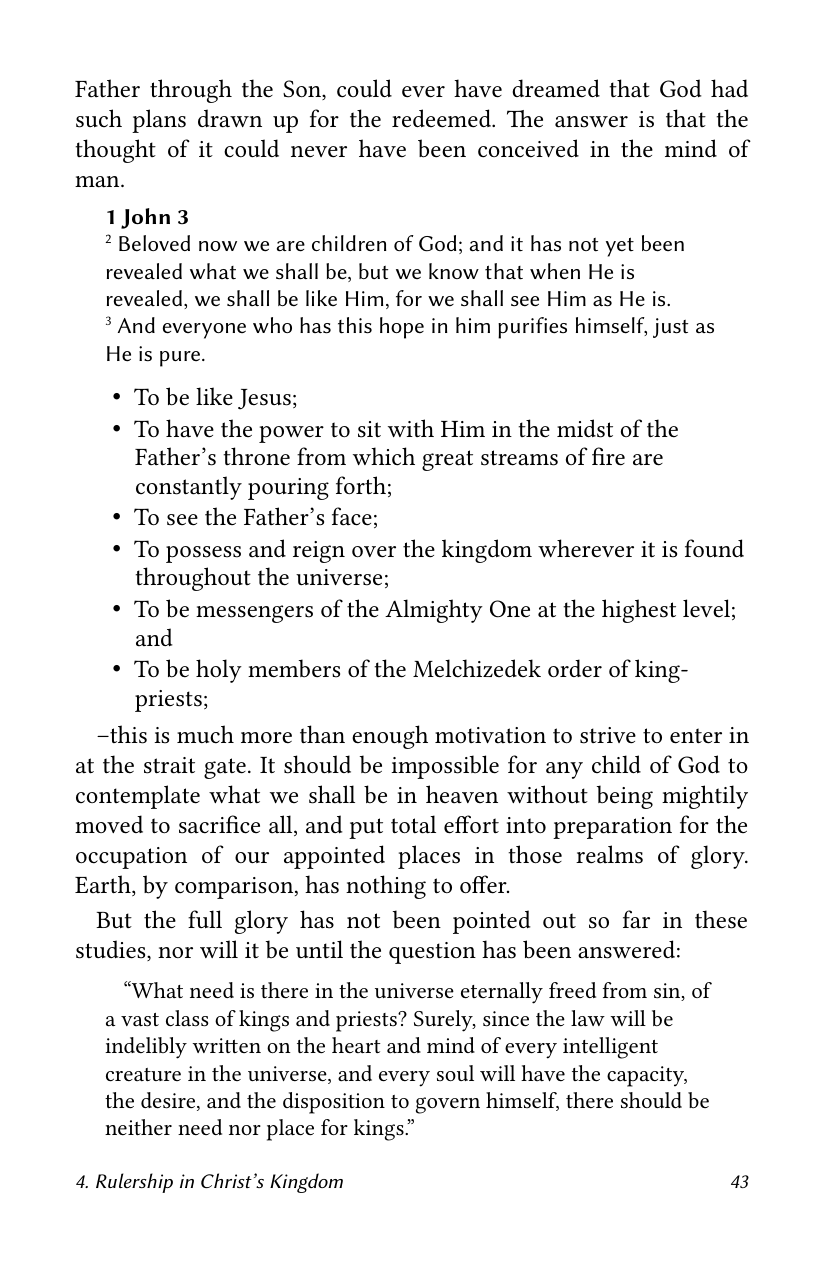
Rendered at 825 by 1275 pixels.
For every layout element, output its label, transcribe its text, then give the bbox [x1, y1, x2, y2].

text “What need is there in the universe eternally freed from sin, of a vast class of kings and priests? Surely, since the law will be indelibly written on the heart and mind of every intelligent creature in the universe, and every soul will have the capacity, the desire, and the disposition to govern himself, there should be neither need nor place for kings.” [105, 978, 720, 1141]
list To be like Jesus; [112, 383, 750, 412]
list To have the power to sit with Him in the midst of the Father’s throne from which great streams of fire are constantly pouring forth; [112, 415, 750, 500]
text –this is much more than enough motivation to strive to enter in at the strait gate. It should be impossible for any child of God to contemplate what we shall be in heaven without being mightily moved to sacrifice all, and put total effort into preparation for the occupation of our appointed places in those realms of glory. Earth, by comparison, has nothing to offer. [75, 721, 750, 899]
list To be messengers of the Almighty One at the highest level; and [112, 595, 750, 652]
list To be holy members of the Melchizedek order of king-priests; [112, 655, 750, 712]
text 1 John 3 [105, 203, 750, 230]
list To see the Father’s face; [112, 503, 750, 532]
text 3 And everyone who has this hope in him purifies himself, just as He is pure. [105, 313, 720, 367]
text Father through the Son, could ever have dreamed that God had such plans drawn up for the redeemed. The answer is that the thought of it could never have been conceived in the mind of man. [75, 75, 750, 193]
list To possess and reign over the kingdom wherever it is found throughout the universe; [112, 535, 750, 592]
text But the full glory has not been pointed out so far in these studies, nor will it be until the question has been answered: [75, 907, 750, 965]
text 2 Beloved now we are children of God; and it has not yet been revealed what we shall be, but we know that when He is revealed, we shall be like Him, for we shall see Him as He is. [105, 231, 720, 312]
